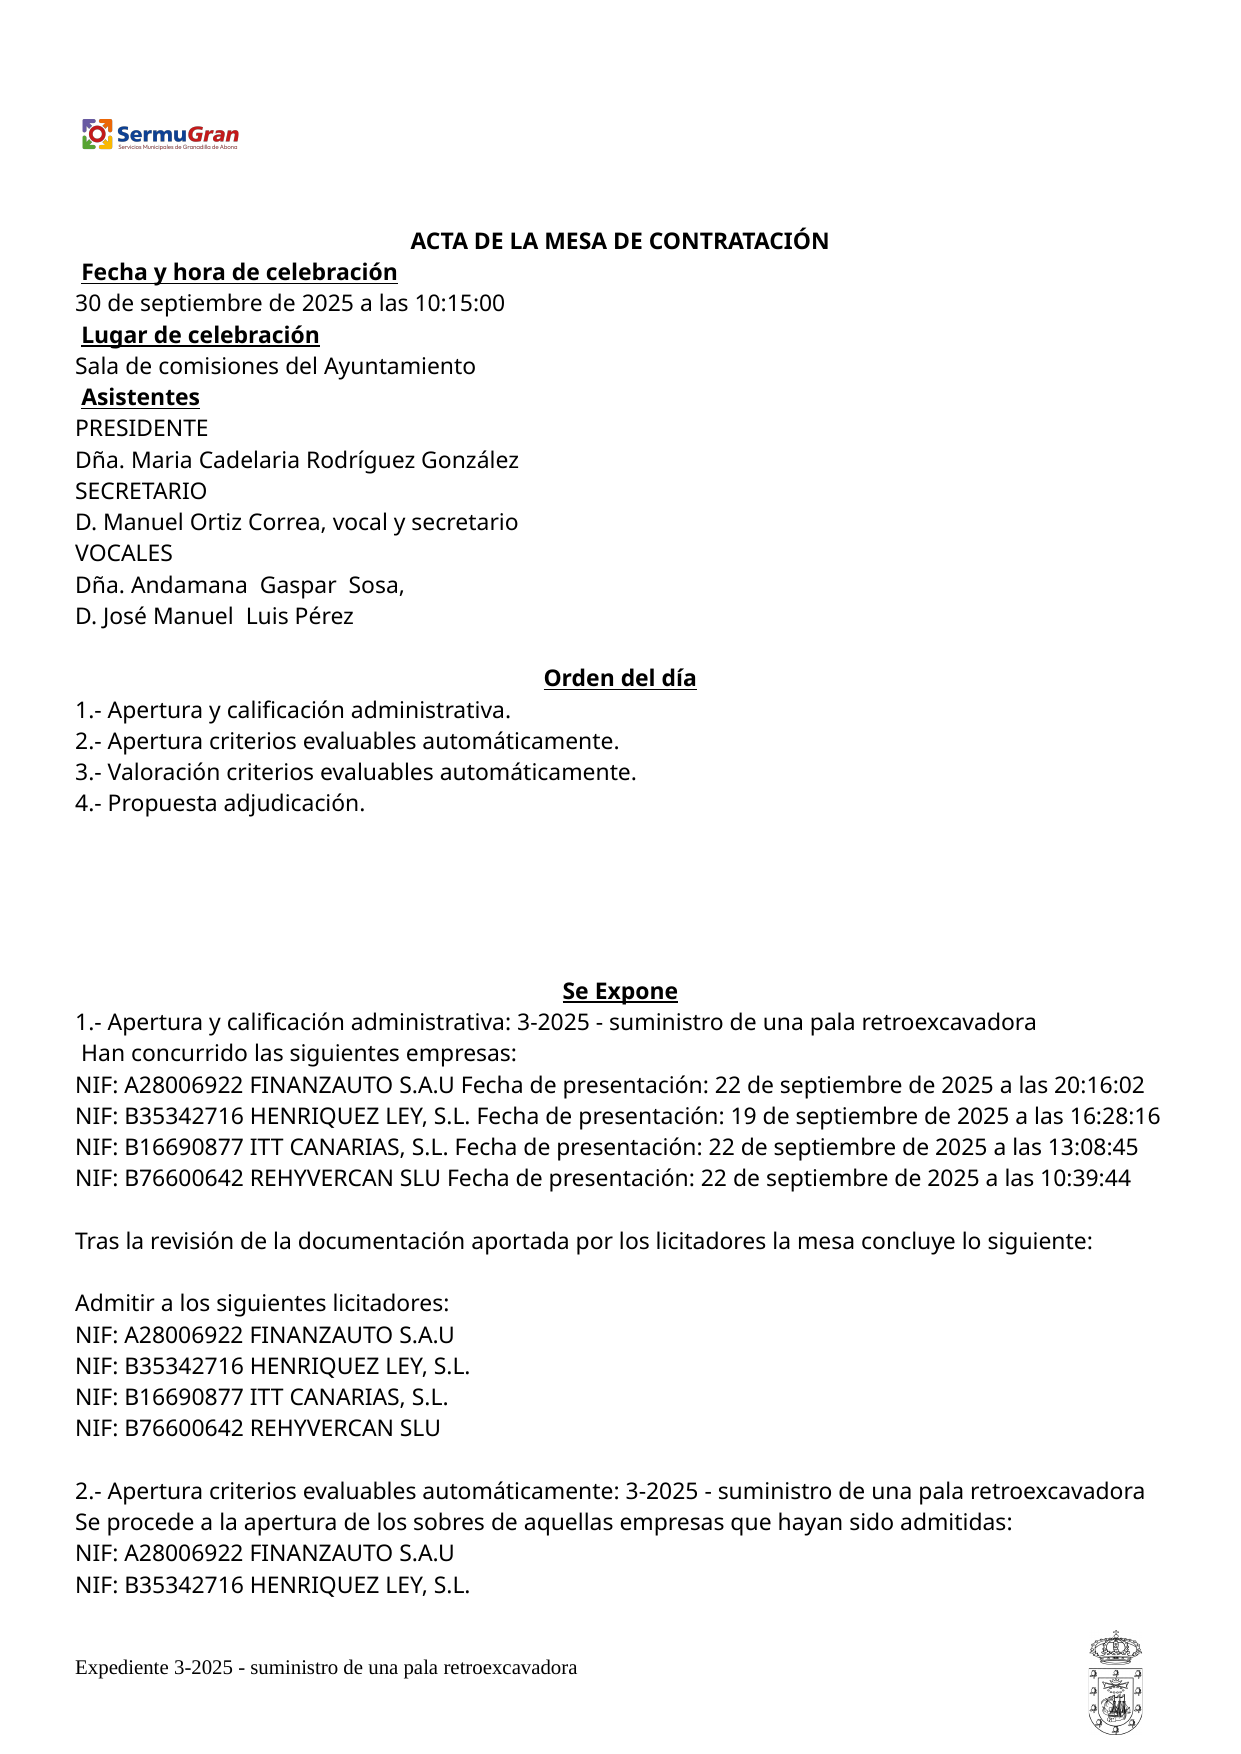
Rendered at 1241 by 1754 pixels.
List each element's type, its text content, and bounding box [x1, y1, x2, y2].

text NIF: A28006922 FINANZAUTO S.A.U Fecha de presentación: 22 de septiembre de 2025 a las 20:16:02 [75, 1069, 1165, 1100]
text Lugar de celebración [75, 319, 1165, 350]
text 1.- Apertura y calificación administrativa: 3-2025 - suministro de una pala retroexcavadora [75, 1006, 1165, 1037]
text NIF: A28006922 FINANZAUTO S.A.U [75, 1319, 1165, 1350]
text Sala de comisiones del Ayuntamiento [75, 350, 1165, 381]
text Tras la revisión de la documentación aportada por los licitadores la mesa concluye lo siguiente: [75, 1225, 1165, 1256]
text Han concurrido las siguientes empresas: [75, 1037, 1165, 1069]
text NIF: B76600642 REHYVERCAN SLU [75, 1412, 1165, 1444]
text Asistentes [75, 381, 1165, 412]
text NIF: A28006922 FINANZAUTO S.A.U [75, 1537, 1165, 1569]
text Se Expone [75, 975, 1165, 1006]
picture [1088, 1630, 1143, 1735]
text Dña. Andamana Gaspar Sosa, [75, 569, 1165, 600]
text Fecha y hora de celebración [75, 256, 1165, 287]
text NIF: B35342716 HENRIQUEZ LEY, S.L. [75, 1569, 1165, 1600]
text Se procede a la apertura de los sobres de aquellas empresas que hayan sido admitidas: [75, 1506, 1165, 1537]
text NIF: B35342716 HENRIQUEZ LEY, S.L. [75, 1350, 1165, 1381]
text Orden del día [75, 662, 1165, 694]
text VOCALES [75, 537, 1165, 569]
text NIF: B16690877 ITT CANARIAS, S.L. Fecha de presentación: 22 de septiembre de 2025 a las 13:08:45 [75, 1131, 1165, 1162]
text NIF: B16690877 ITT CANARIAS, S.L. [75, 1381, 1165, 1412]
text 2.- Apertura criterios evaluables automáticamente: 3-2025 - suministro de una pala retroexcavadora [75, 1475, 1165, 1506]
text 2.- Apertura criterios evaluables automáticamente. [75, 725, 1165, 756]
text SECRETARIO [75, 475, 1165, 506]
text ACTA DE LA MESA DE CONTRATACIÓN [75, 225, 1165, 256]
text 3.- Valoración criterios evaluables automáticamente. [75, 756, 1165, 787]
text NIF: B76600642 REHYVERCAN SLU Fecha de presentación: 22 de septiembre de 2025 a las 10:39:44 [75, 1162, 1165, 1194]
text PRESIDENTE [75, 412, 1165, 444]
text 4.- Propuesta adjudicación. [75, 787, 1165, 819]
text Admitir a los siguientes licitadores: [75, 1287, 1165, 1319]
text 30 de septiembre de 2025 a las 10:15:00 [75, 287, 1165, 319]
text NIF: B35342716 HENRIQUEZ LEY, S.L. Fecha de presentación: 19 de septiembre de 2025 a las 16:28:16 [75, 1100, 1165, 1131]
picture [75, 75, 246, 196]
text 1.- Apertura y calificación administrativa. [75, 694, 1165, 725]
text Dña. Maria Cadelaria Rodríguez González [75, 444, 1165, 475]
text D. Manuel Ortiz Correa, vocal y secretario [75, 506, 1165, 537]
text D. José Manuel Luis Pérez [75, 600, 1165, 631]
